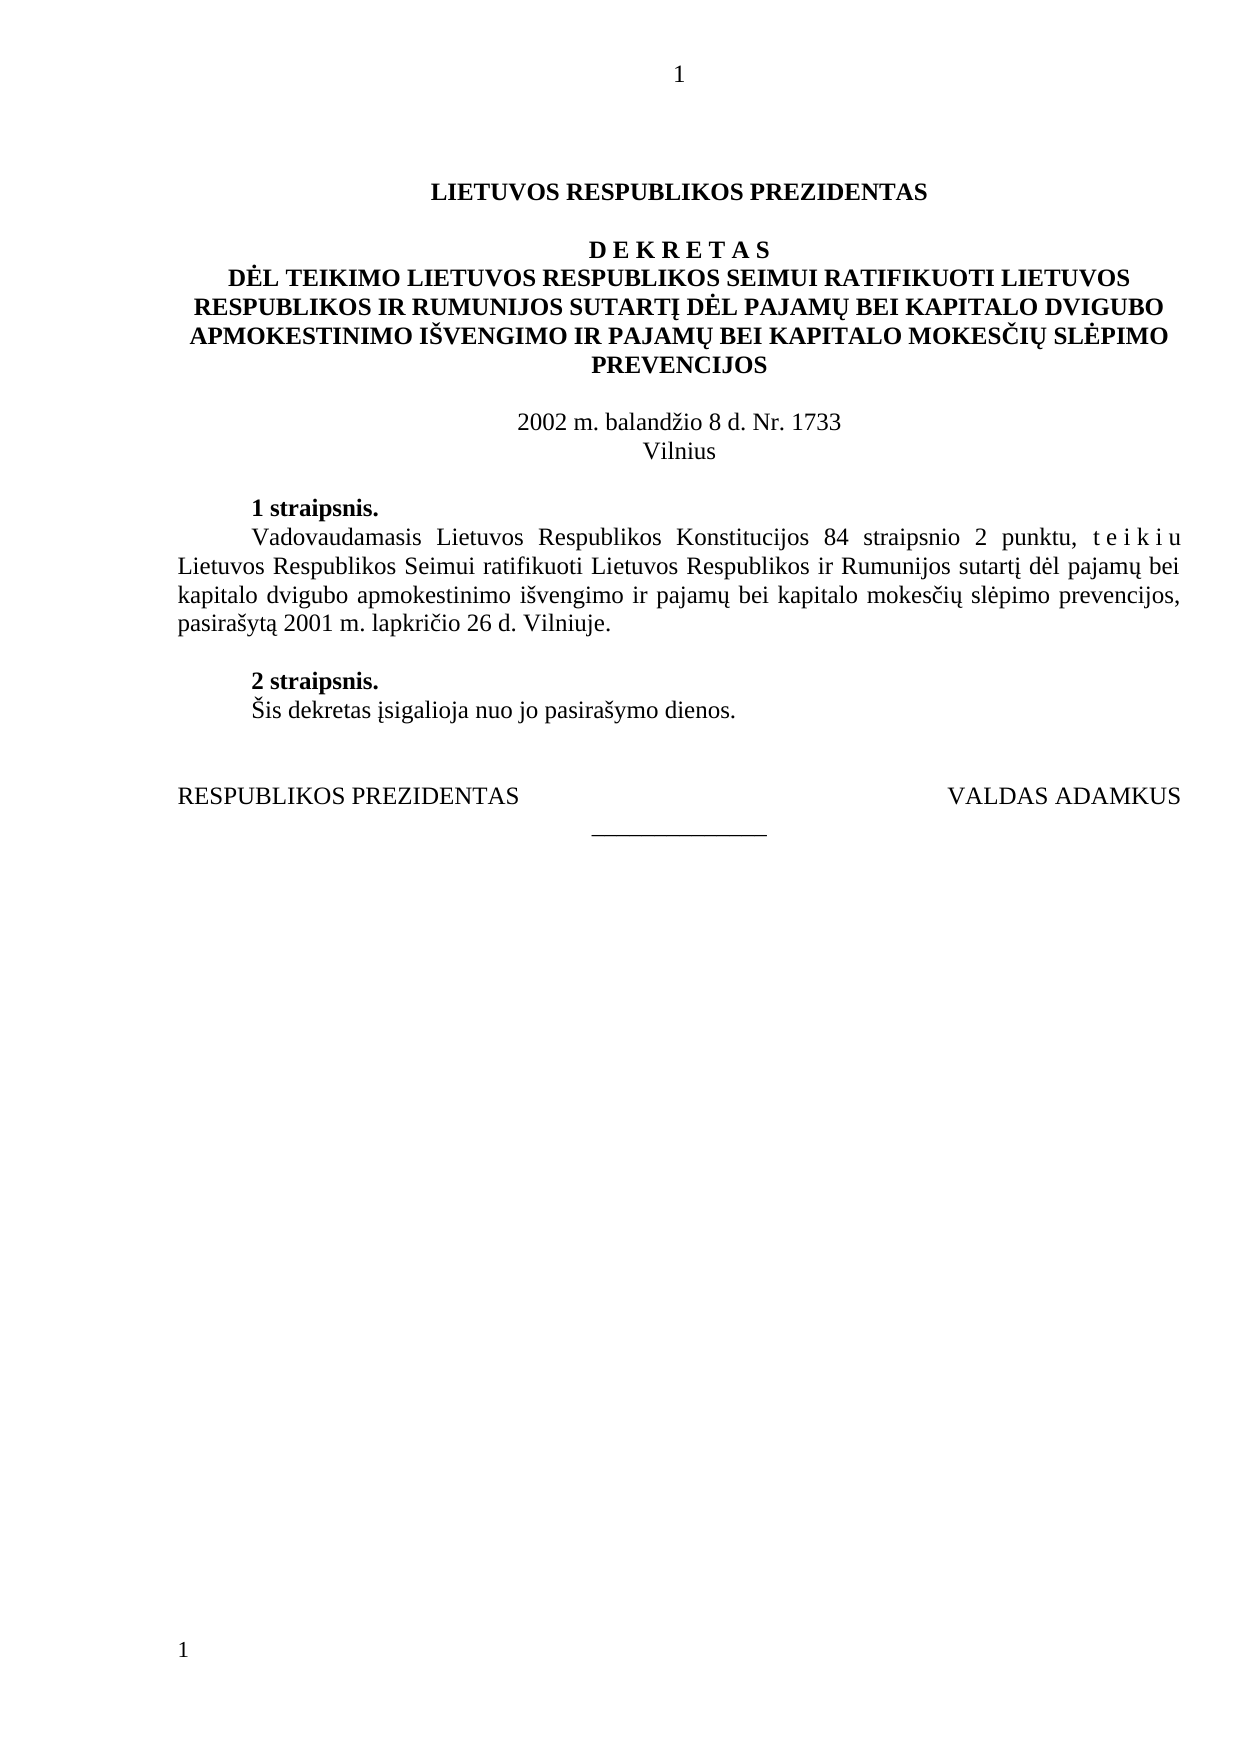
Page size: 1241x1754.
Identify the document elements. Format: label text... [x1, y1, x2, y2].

text ______________ [177, 810, 1181, 838]
text RESPUBLIKOS PREZIDENTAS VALDAS ADAMKUS [177, 781, 1181, 810]
text Vilnius [177, 436, 1181, 465]
text D E K R E T A S [177, 235, 1181, 263]
text 2 straipsnis. [177, 666, 1181, 695]
text Vadovaudamasis Lietuvos Respublikos Konstitucijos 84 straipsnio 2 punktu, teikiu Lietuvos Respublikos Seimui ratifikuoti Lietuvos Respublikos ir Rumunijos sutartį dėl pajamų bei kapitalo dvigubo apmokestinimo išvengimo ir pajamų bei kapitalo mokesčių slėpimo prevencijos, pasirašytą 2001 m. lapkričio 26 d. Vilniuje. [177, 522, 1181, 637]
text LIETUVOS RESPUBLIKOS PREZIDENTAS [177, 177, 1181, 206]
text 2002 m. balandžio 8 d. Nr. 1733 [177, 407, 1181, 436]
text DĖL TEIKIMO LIETUVOS RESPUBLIKOS SEIMUI RATIFIKUOTI LIETUVOS RESPUBLIKOS IR RUMUNIJOS SUTARTĮ DĖL PAJAMŲ BEI KAPITALO DVIGUBO APMOKESTINIMO IŠVENGIMO IR PAJAMŲ BEI KAPITALO MOKESČIŲ SLĖPIMO PREVENCIJOS [177, 263, 1181, 378]
text Šis dekretas įsigalioja nuo jo pasirašymo dienos. [177, 695, 1181, 723]
text 1 straipsnis. [177, 493, 1181, 522]
